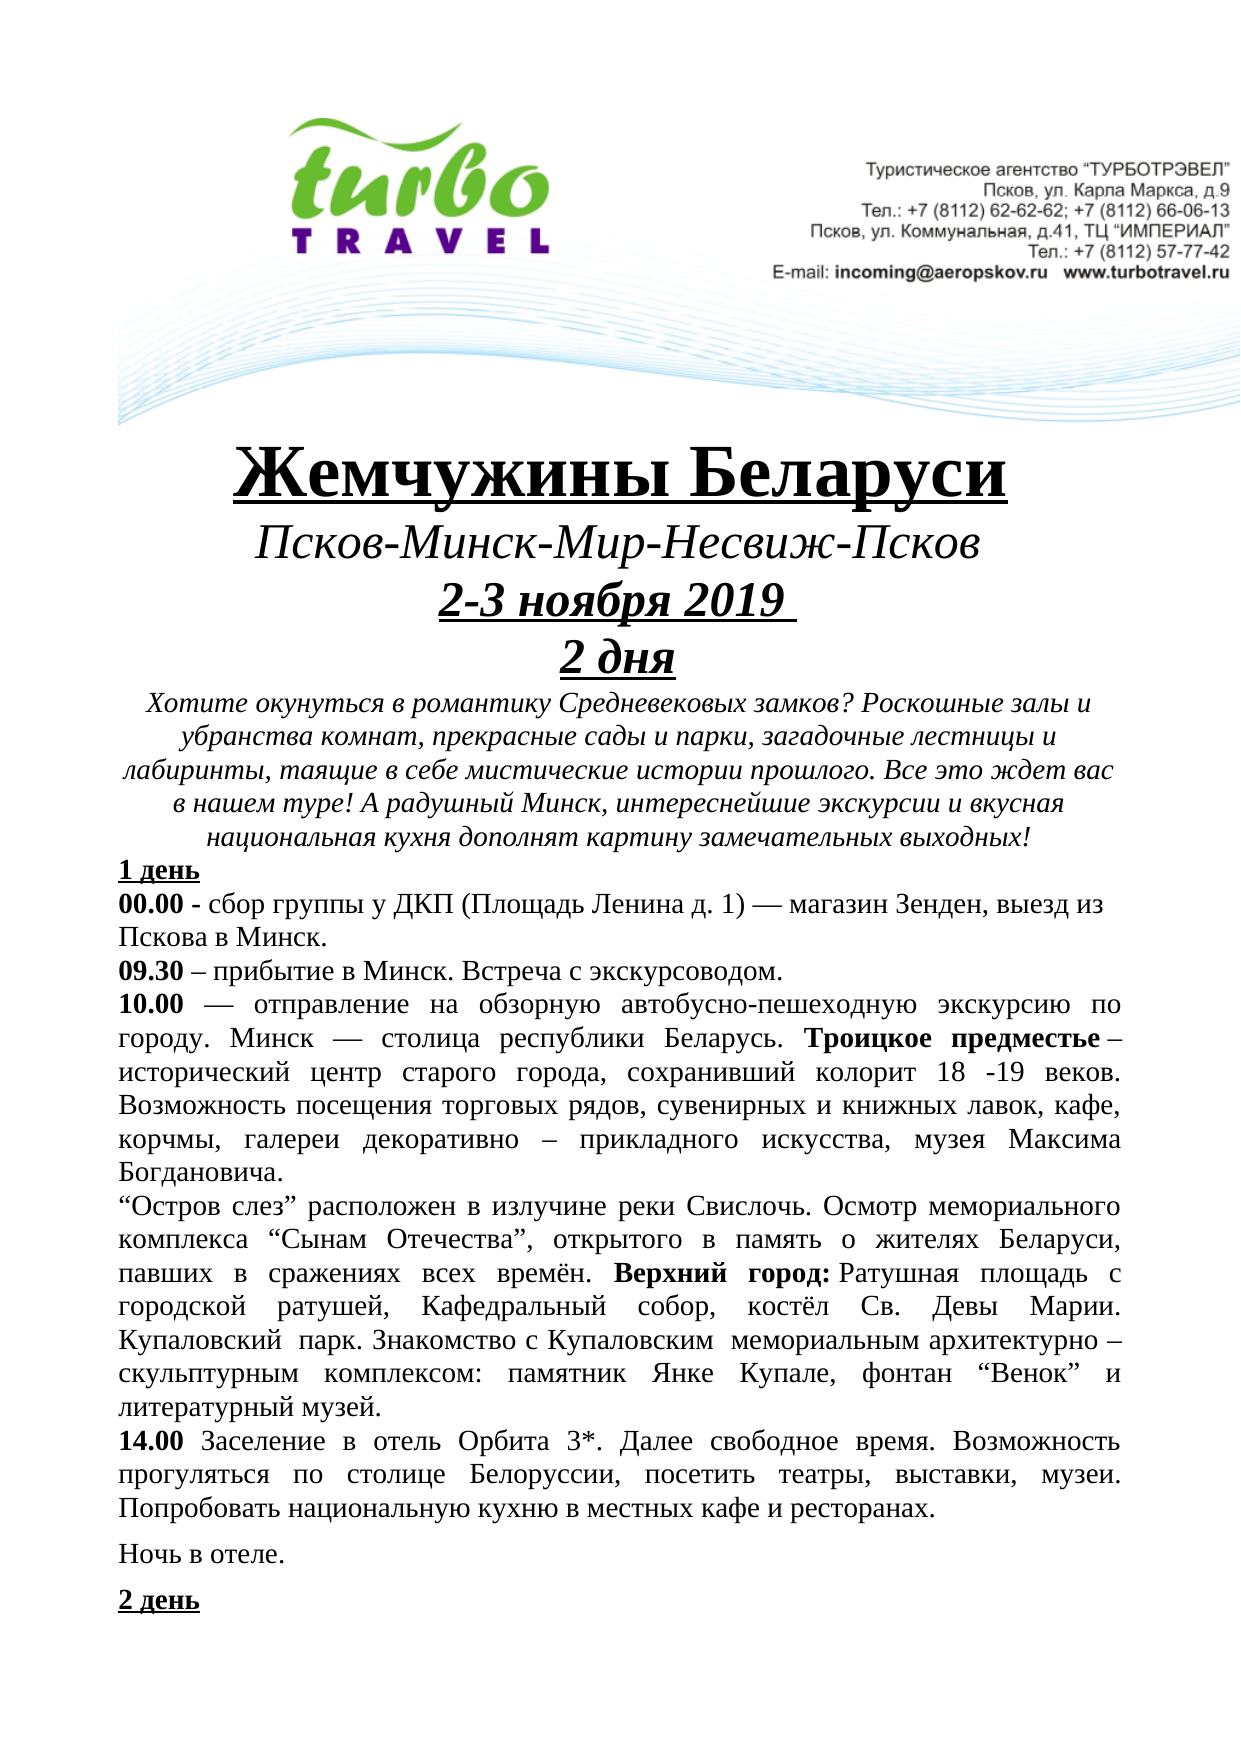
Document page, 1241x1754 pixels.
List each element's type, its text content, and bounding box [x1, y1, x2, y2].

text Ночь в отеле. [118, 1536, 1122, 1569]
text 09.30 – прибытие в Минск. Встреча с экскурсоводом. [118, 953, 1122, 987]
text 10.00 — отправление на обзорную автобусно-пешеходную экскурсию по городу. Минск — столица республики Беларусь. Троицкое предместье – исторический центр старого города, сохранивший колорит 18 -19 веков. Возможность посещения торговых рядов, сувенирных и книжных лавок, кафе, корчмы, галереи декоративно – прикладного искусства, музея Максима Богдановича. “Остров слез” расположен в излучине реки Свислочь. Осмотр мемориального комплекса “Сынам Отечества”, открытого в память о жителях Беларуси, павших в сражениях всех времён. Верхний город: Ратушная площадь с городской ратушей, Кафедральный собор, костёл Св. Девы Марии. Купаловский парк. Знакомство с Купаловским мемориальным архитектурно – скульптурным комплексом: памятник Янке Купале, фонтан “Венок” и литературный музей. [118, 987, 1122, 1423]
text 14.00 Заселение в отель Орбита 3*. Далее свободное время. Возможность прогуляться по столице Белоруссии, посетить театры, выставки, музеи. Попробовать национальную кухню в местных кафе и ресторанах. [118, 1423, 1122, 1523]
text Жемчужины Беларуси [118, 426, 1122, 512]
text Хотите окунуться в романтику Средневековых замков? Роскошные залы и убранства комнат, прекрасные сады и парки, загадочные лестницы и лабиринты, таящие в себе мистические истории прошлого. Все это ждет вас в нашем туре! А радушный Минск, интереснейшие экскурсии и вкусная национальная кухня дополнят картину замечательных выходных! [118, 685, 1122, 852]
text 2 день [118, 1582, 1122, 1615]
text 2-3 ноября 2019 [118, 570, 1122, 627]
text 2 дня [118, 627, 1122, 685]
text Псков-Минск-Мир-Несвиж-Псков [118, 512, 1122, 570]
text 1 день [118, 852, 1122, 886]
text 00.00 - сбор группы у ДКП (Площадь Ленина д. 1) — магазин Зенден, выезд из Пскова в Минск. [118, 886, 1122, 953]
